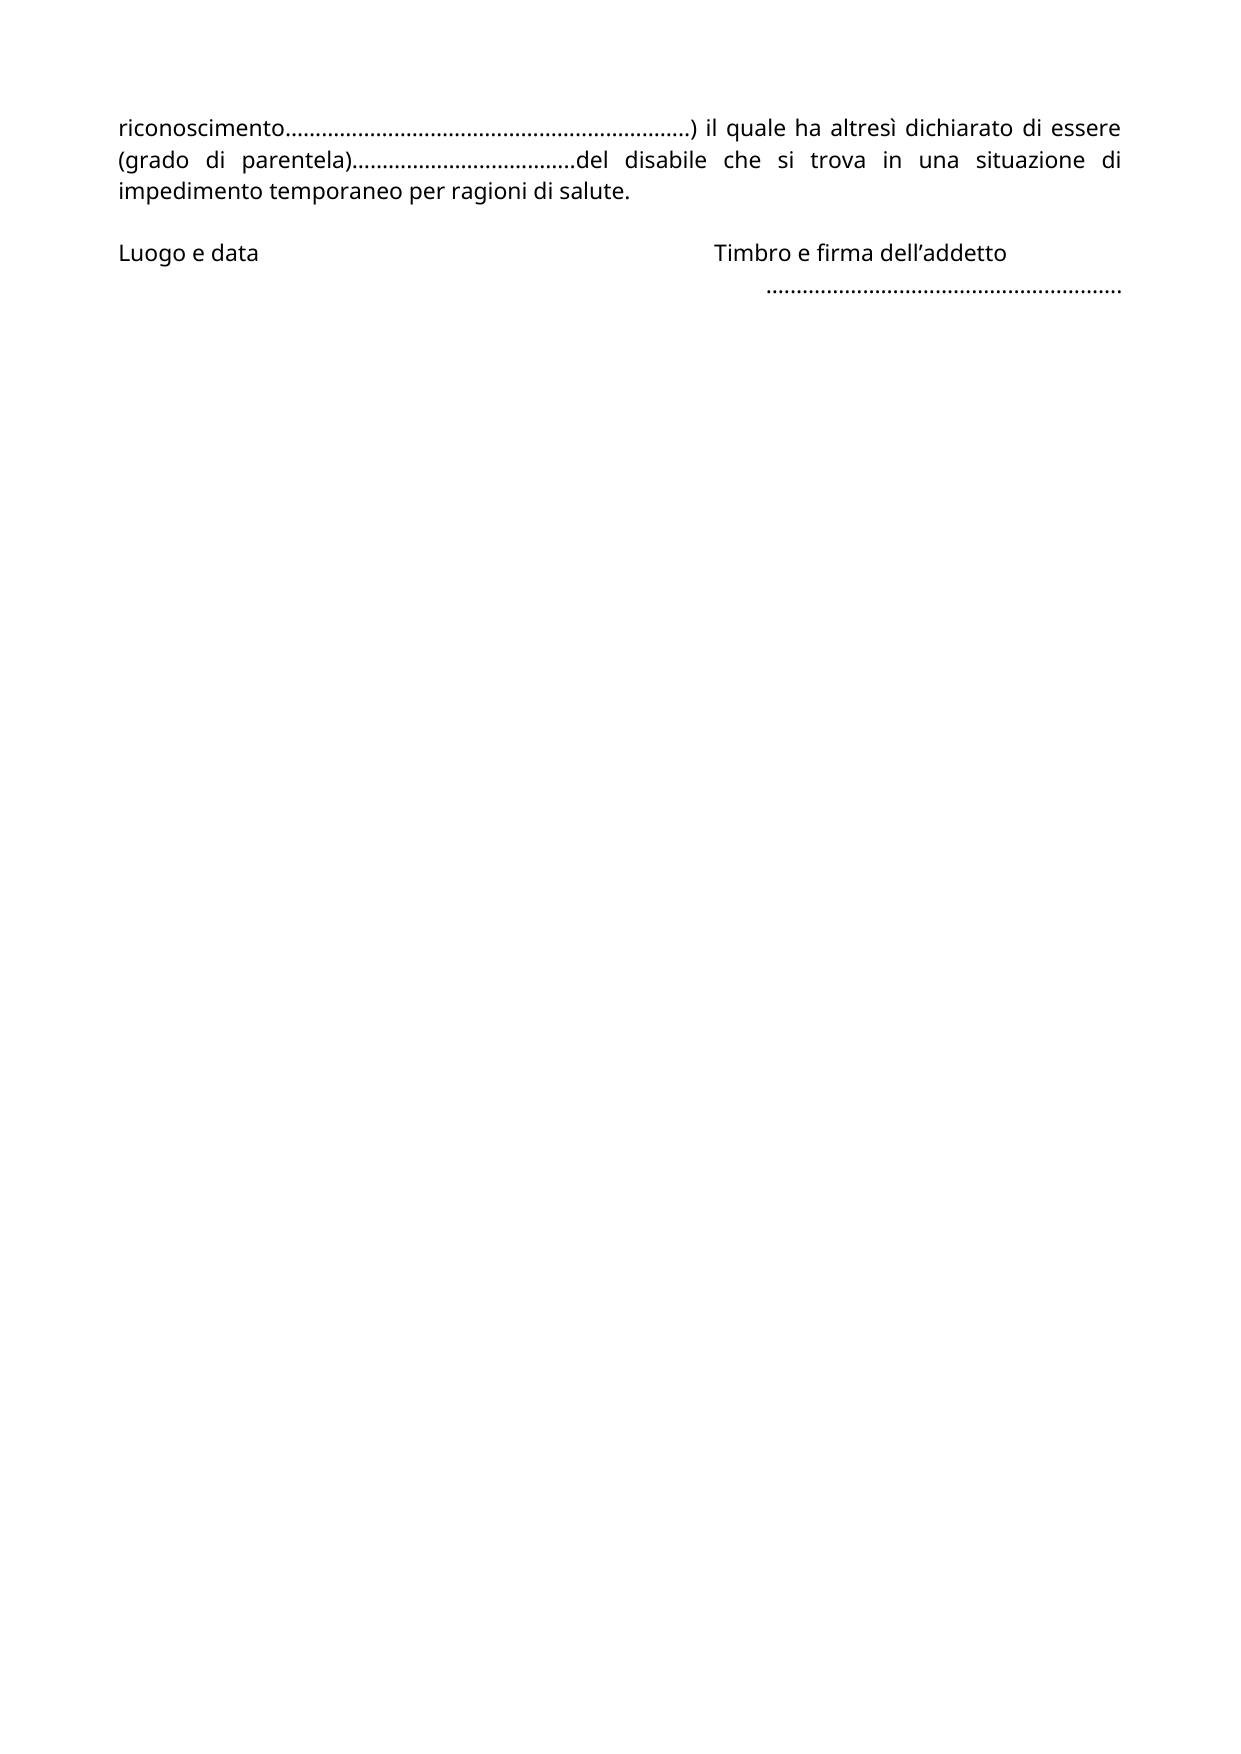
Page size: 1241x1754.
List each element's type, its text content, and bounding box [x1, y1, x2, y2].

text Luogo e data Timbro e firma dell’addetto [118, 237, 1122, 269]
text .…………………………………………………. [746, 269, 1122, 300]
text riconoscimento…………………………………………..……………..) il quale ha altresì dichiarato di essere (grado di parentela)…………………..…………..del disabile che si trova in una situazione di impedimento temporaneo per ragioni di salute. [118, 112, 1122, 206]
